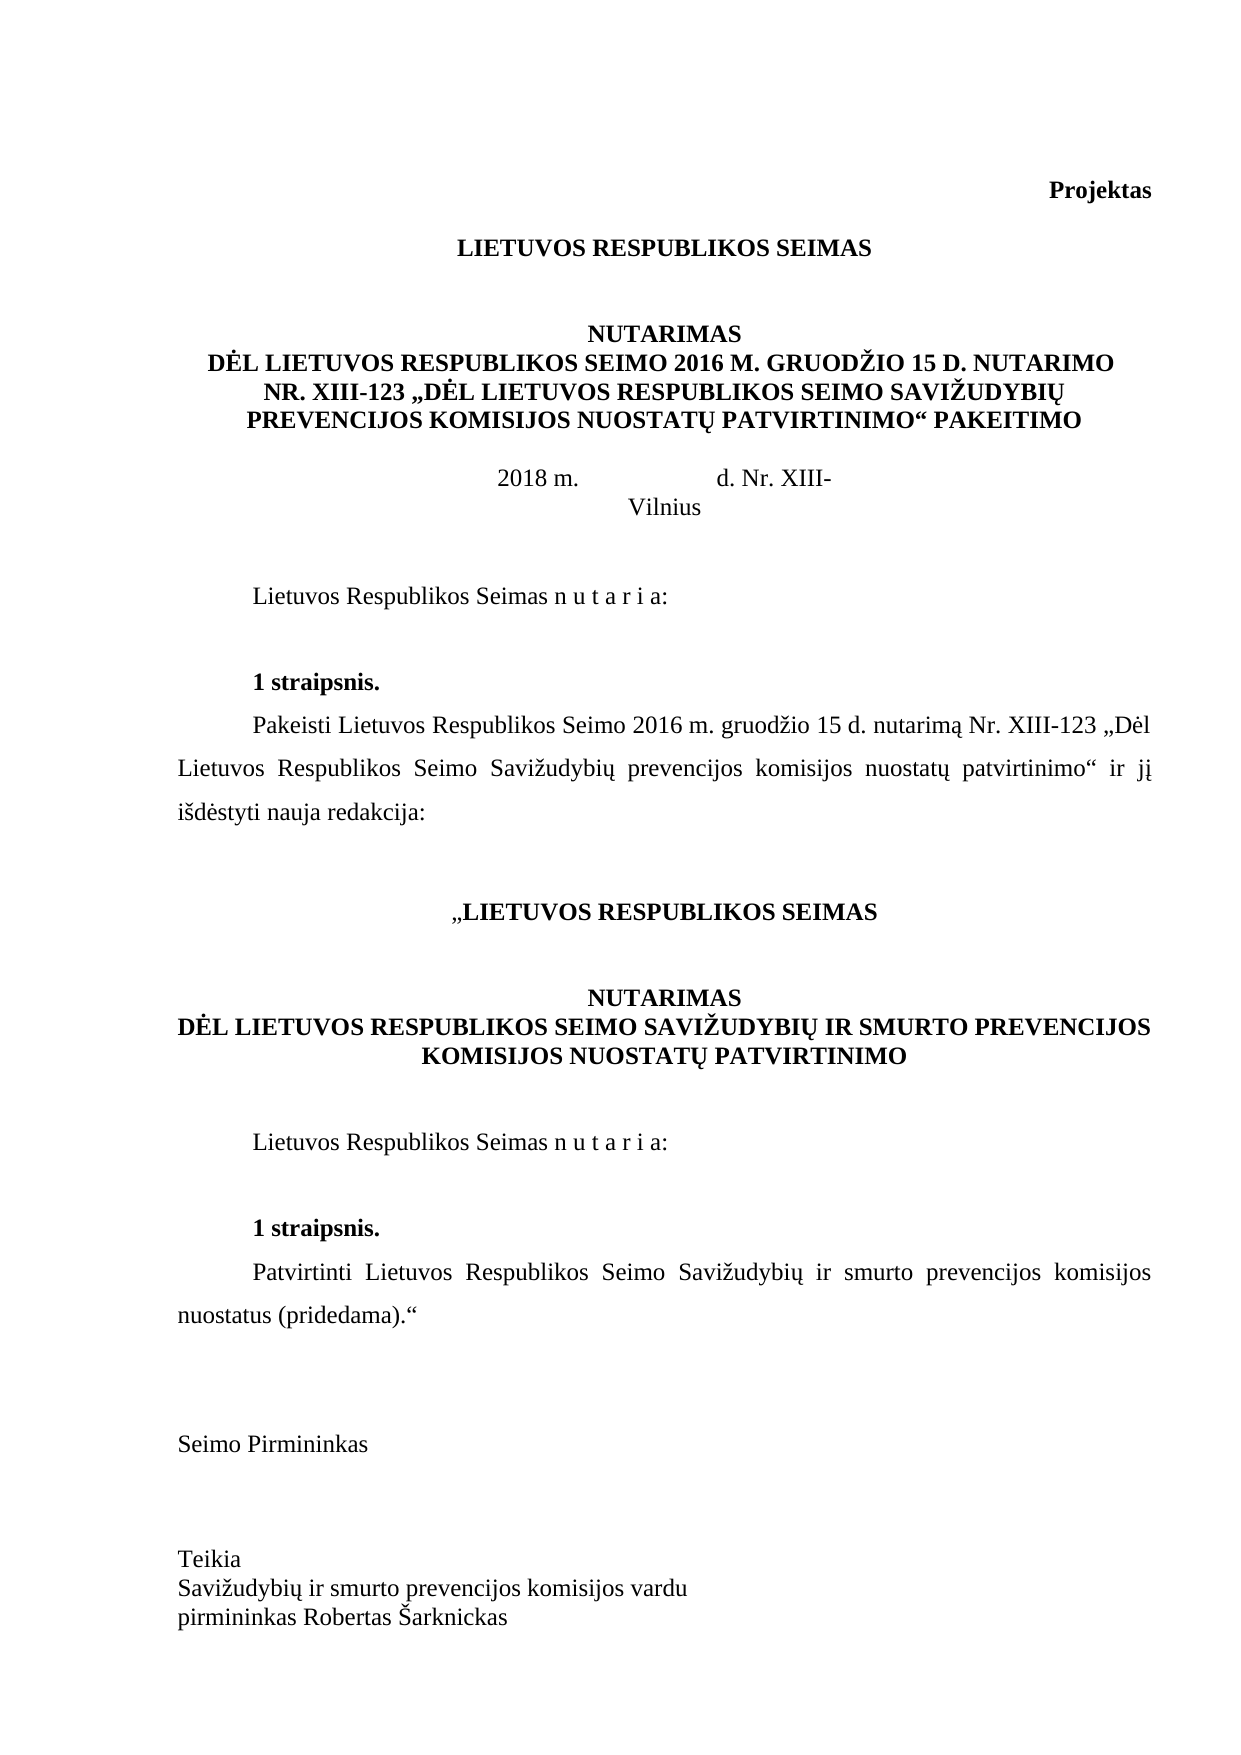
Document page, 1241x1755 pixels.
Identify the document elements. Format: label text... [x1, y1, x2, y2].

text Lietuvos Respublikos Seimas n u t a r i a: [177, 1127, 1152, 1156]
text Nr. XIII-123 „Dėl LIETUVOS RESPUBLIKOS SEIMO Savižudybių prevencijos komisijos nuostatų patvirtinimo“ PAKEITIMO [177, 377, 1152, 434]
text Projektas [177, 176, 1152, 204]
text DĖL LIETUVOS RESPUBLIKOS SEIMO SAVIŽUDYBIŲ IR SMURTO PREVENCIJOS KOMISIJOS NUOSTATŲ PATVIRTINIMO [177, 1012, 1152, 1070]
text 1 straipsnis. [177, 1213, 1152, 1242]
text Pakeisti Lietuvos Respublikos Seimo 2016 m. gruodžio 15 d. nutarimą Nr. XIII-123 „Dėl Lietuvos Respublikos Seimo Savižudybių prevencijos komisijos nuostatų patvirtinimo“ ir jį išdėstyti nauja redakcija: [177, 710, 1152, 825]
text 1 straipsnis. [177, 667, 1152, 696]
text Teikia [177, 1544, 1152, 1573]
text Savižudybių ir smurto prevencijos komisijos vardu [177, 1573, 1152, 1602]
text „LIETUVOS RESPUBLIKOS SEIMAS [177, 897, 1152, 926]
text NUTARIMAS [177, 319, 1152, 348]
text 2018 m. d. Nr. XIII- [177, 463, 1152, 492]
text NUTARIMAS [177, 983, 1152, 1012]
text Lietuvos Respublikos Seimas n u t a r i a: [177, 581, 1152, 610]
text pirmininkas Robertas Šarknickas [177, 1602, 1152, 1630]
text Seimo Pirmininkas [177, 1429, 1152, 1458]
text DĖL LIETUVOS RESPUBLIKOS SEIMO 2016 m. gruodžio 15 d. nutarimo [177, 348, 1152, 377]
text Patvirtinti Lietuvos Respublikos Seimo Savižudybių ir smurto prevencijos komisijos nuostatus (pridedama).“ [177, 1257, 1152, 1328]
text Vilnius [177, 492, 1152, 521]
text LIETUVOS RESPUBLIKOS SEIMAS [177, 233, 1152, 262]
